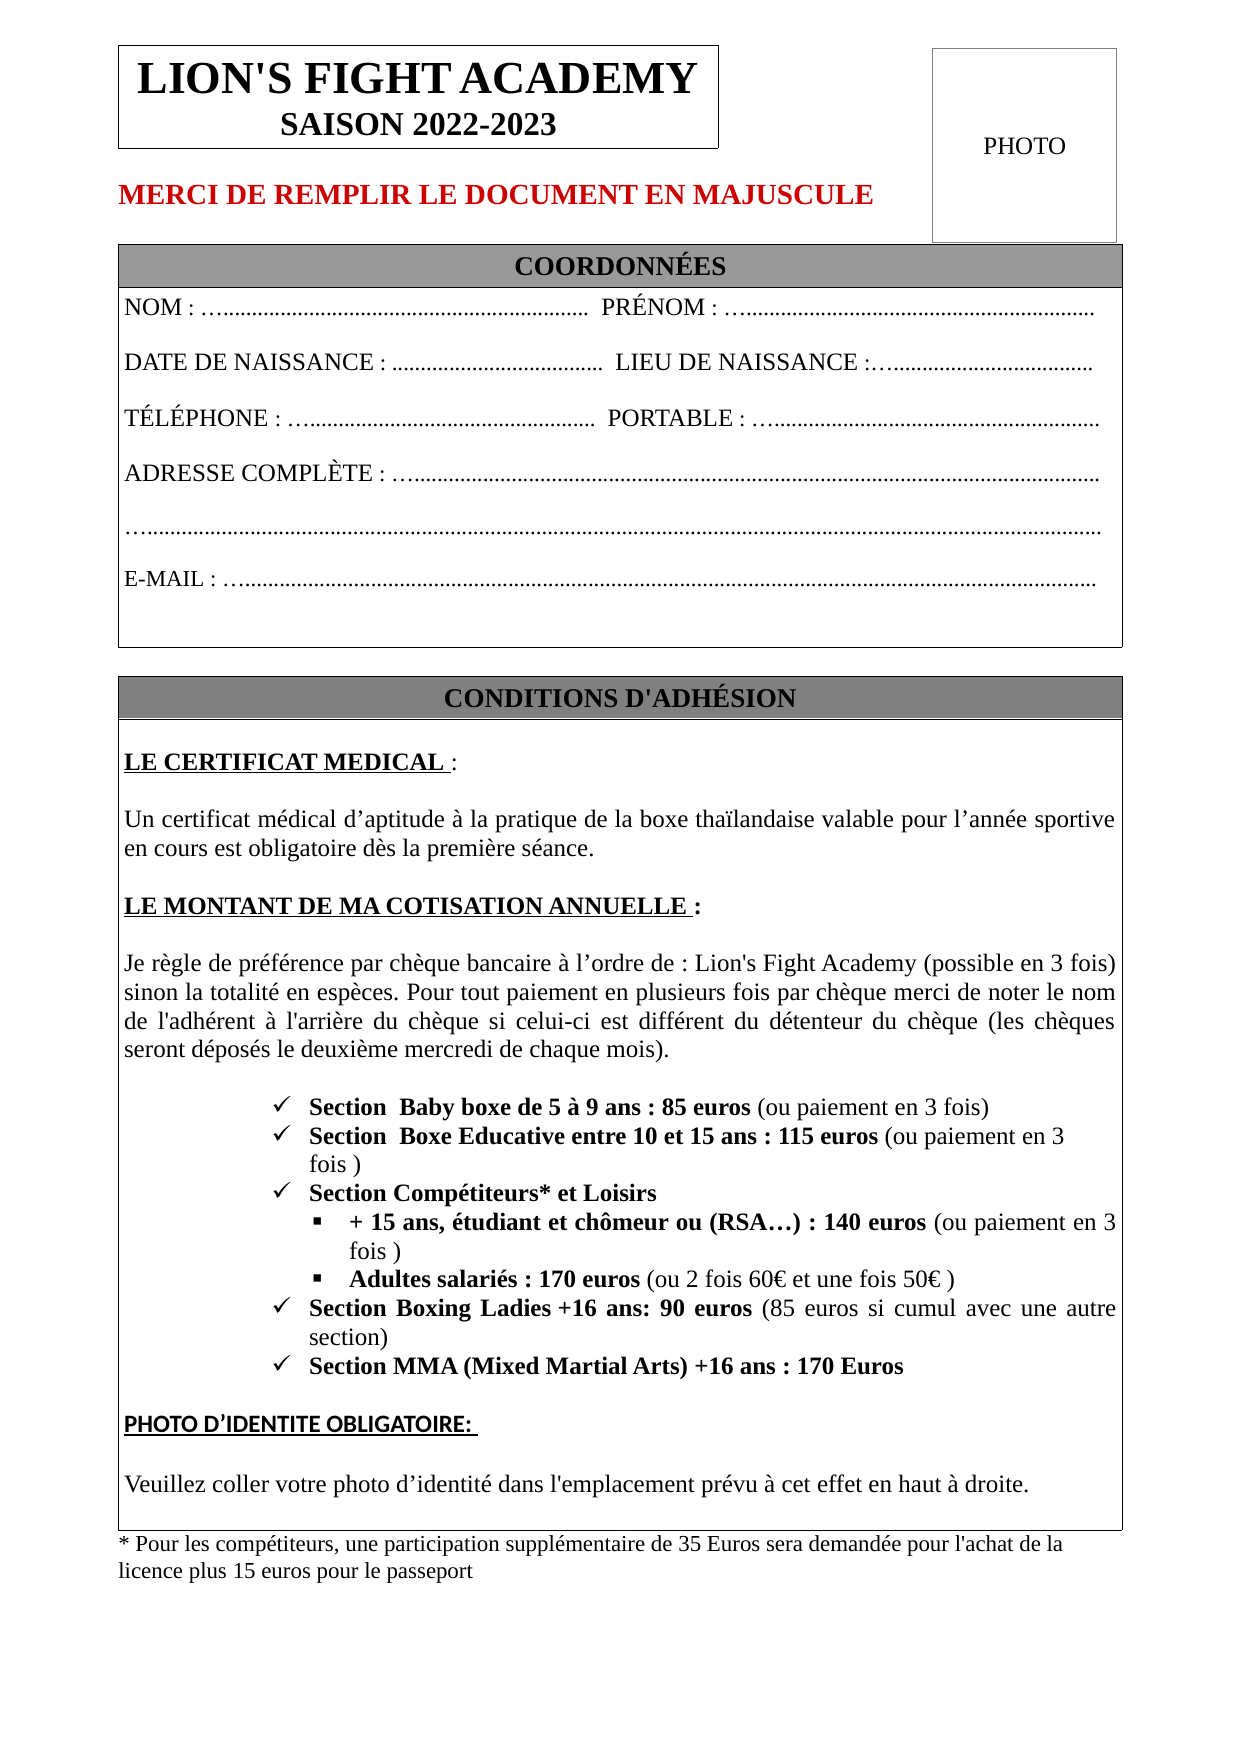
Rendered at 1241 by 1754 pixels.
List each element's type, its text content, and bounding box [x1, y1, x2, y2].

text MERCI DE REMPLIR LE DOCUMENT EN MAJUSCULE [118, 177, 932, 210]
text * Pour les compétiteurs, une participation supplémentaire de 35 Euros sera demandée pour l'achat de la licence plus 15 euros pour le passeport [118, 1531, 1122, 1583]
table_cell NOM : …................................................................ PRÉNOM : …............................................................. DATE DE NAISSANCE : ..................................... LIEU DE NAISSANCE :…................................... TÉLÉPHONE : ….................................................. PORTABLE : …......................................................... ADRESSE COMPLÈTE : …........................................................................................................................ …....................................................................................................................................................................... E-MAIL : …..................................................................................................................................................... [119, 288, 1122, 647]
table_header COORDONNÉES [119, 245, 1122, 287]
table_header CONDITIONS D'ADHÉSION [119, 677, 1122, 718]
table_cell LE CERTIFICAT MEDICAL : Un certificat médical d’aptitude à la pratique de la boxe thaïlandaise valable pour l’année sportive en cours est obligatoire dès la première séance. LE MONTANT DE MA COTISATION ANNUELLE : Je règle de préférence par chèque bancaire à l’ordre de : Lion's Fight Academy (possible en 3 fois) sinon la totalité en espèces. Pour tout paiement en plusieurs fois par chèque merci de noter le nom de l'adhérent à l'arrière du chèque si celui-ci est différent du détenteur du chèque (les chèques seront déposés le deuxième mercredi de chaque mois). Section Baby boxe de 5 à 9 ans : 85 euros (ou paiement en 3 fois) Section Boxe Educative entre 10 et 15 ans : 115 euros (ou paiement en 3 fois ) Section Compétiteurs* et Loisirs + 15 ans, étudiant et chômeur ou (RSA…) : 140 euros (ou paiement en 3 fois ) Adultes salariés : 170 euros (ou 2 fois 60€ et une fois 50€ ) Section Boxing Ladies +16 ans: 90 euros (85 euros si cumul avec une autre section) Section MMA (Mixed Martial Arts) +16 ans : 170 Euros PHOTO D’IDENTITE OBLIGATOIRE: Veuillez coller votre photo d’identité dans l'emplacement prévu à cet effet en haut à droite. [119, 720, 1122, 1530]
table_header LION'S FIGHT ACADEMY SAISON 2022-2023 [119, 46, 718, 148]
